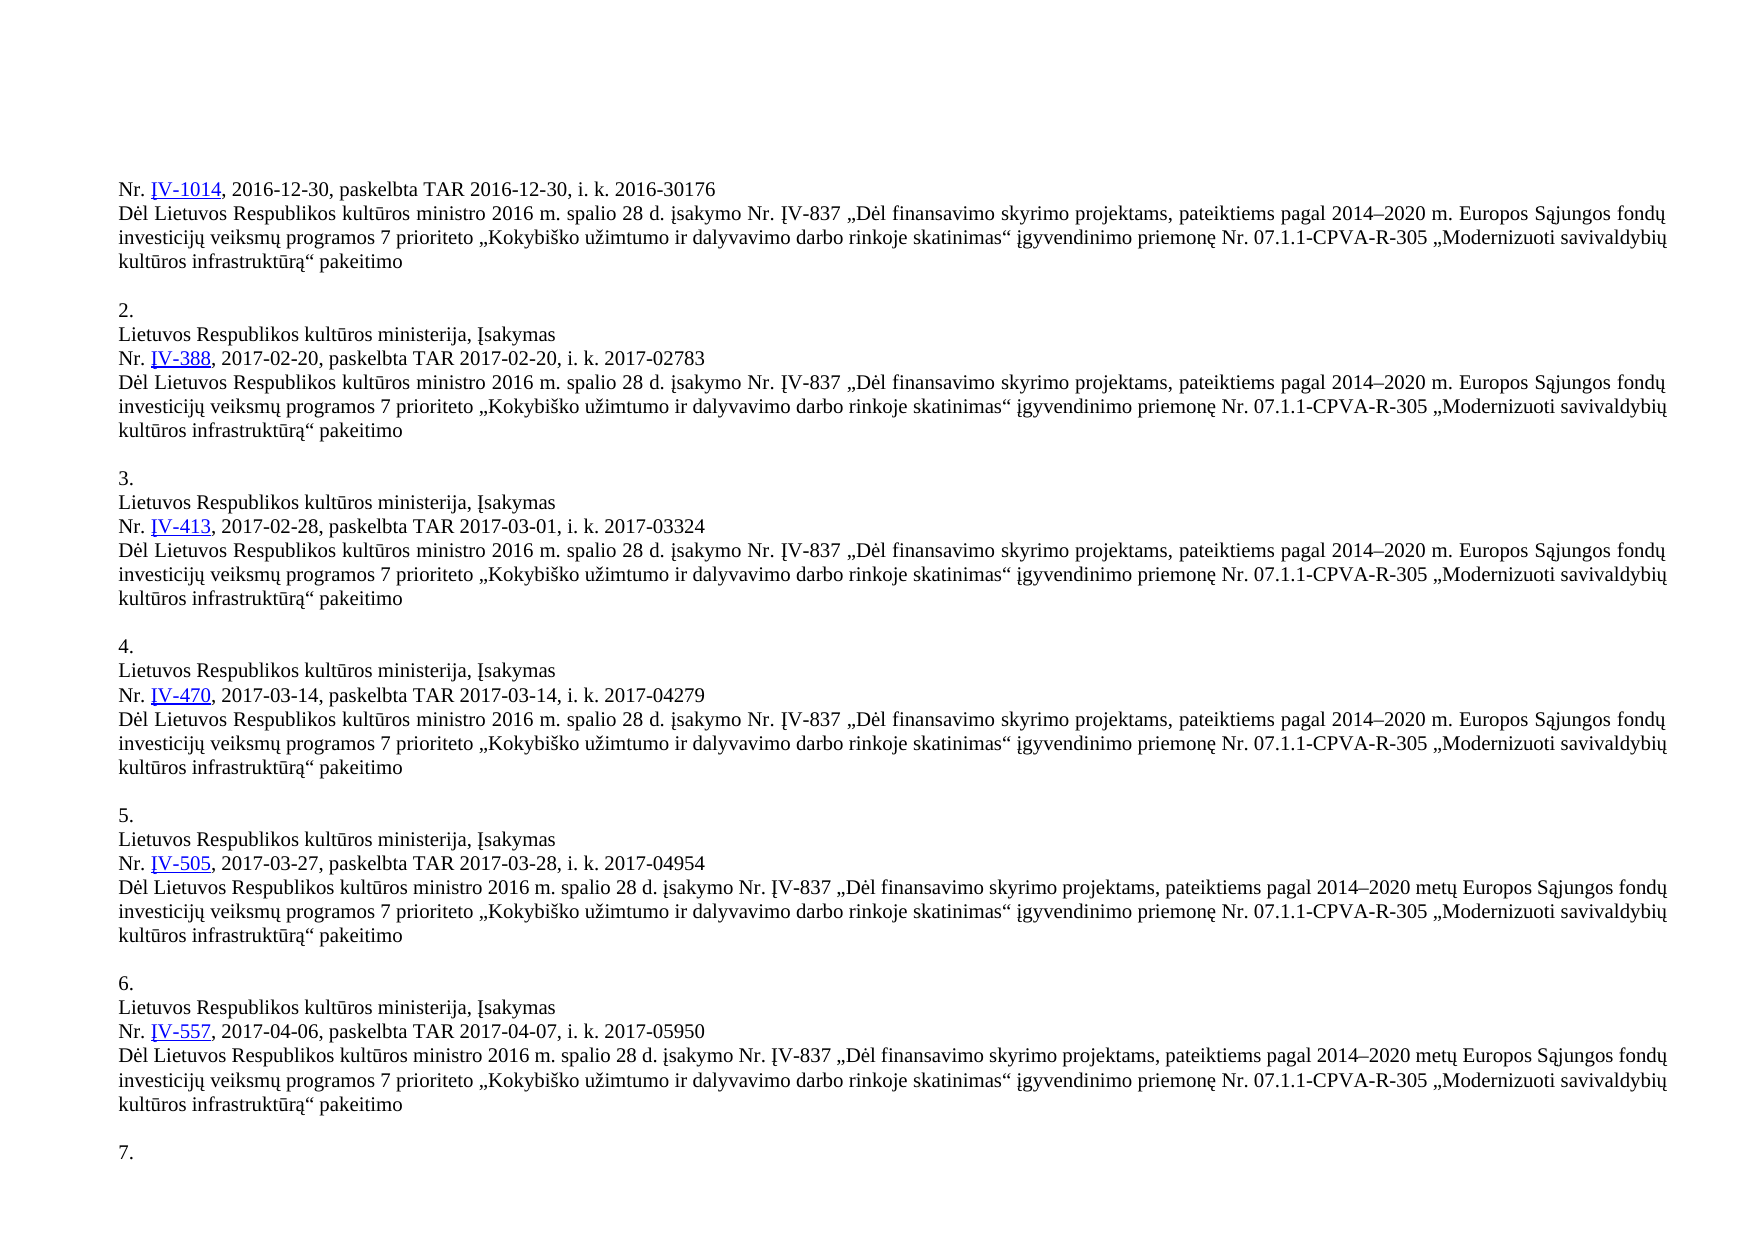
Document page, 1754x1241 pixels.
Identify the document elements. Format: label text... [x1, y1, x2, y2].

text Nr. ĮV-1014, 2016-12-30, paskelbta TAR 2016-12-30, i. k. 2016-30176 [118, 177, 1668, 201]
text Lietuvos Respublikos kultūros ministerija, Įsakymas [118, 490, 1668, 514]
text Lietuvos Respublikos kultūros ministerija, Įsakymas [118, 827, 1668, 851]
text Dėl Lietuvos Respublikos kultūros ministro 2016 m. spalio 28 d. įsakymo Nr. ĮV-837 „Dėl finansavimo skyrimo projektams, pateiktiems pagal 2014–2020 m. Europos Sąjungos fondų investicijų veiksmų programos 7 prioriteto „Kokybiško užimtumo ir dalyvavimo darbo rinkoje skatinimas“ įgyvendinimo priemonę Nr. 07.1.1-CPVA-R-305 „Modernizuoti savivaldybių kultūros infrastruktūrą“ pakeitimo [118, 707, 1668, 779]
text Dėl Lietuvos Respublikos kultūros ministro 2016 m. spalio 28 d. įsakymo Nr. ĮV-837 „Dėl finansavimo skyrimo projektams, pateiktiems pagal 2014–2020 m. Europos Sąjungos fondų investicijų veiksmų programos 7 prioriteto „Kokybiško užimtumo ir dalyvavimo darbo rinkoje skatinimas“ įgyvendinimo priemonę Nr. 07.1.1-CPVA-R-305 „Modernizuoti savivaldybių kultūros infrastruktūrą“ pakeitimo [118, 201, 1668, 273]
text 7. [118, 1140, 1668, 1164]
text Lietuvos Respublikos kultūros ministerija, Įsakymas [118, 995, 1668, 1019]
text 4. [118, 634, 1668, 658]
text Nr. ĮV-388, 2017-02-20, paskelbta TAR 2017-02-20, i. k. 2017-02783 [118, 346, 1668, 370]
text Dėl Lietuvos Respublikos kultūros ministro 2016 m. spalio 28 d. įsakymo Nr. ĮV-837 „Dėl finansavimo skyrimo projektams, pateiktiems pagal 2014–2020 metų Europos Sąjungos fondų investicijų veiksmų programos 7 prioriteto „Kokybiško užimtumo ir dalyvavimo darbo rinkoje skatinimas“ įgyvendinimo priemonę Nr. 07.1.1-CPVA-R-305 „Modernizuoti savivaldybių kultūros infrastruktūrą“ pakeitimo [118, 1043, 1668, 1116]
text Nr. ĮV-470, 2017-03-14, paskelbta TAR 2017-03-14, i. k. 2017-04279 [118, 682, 1668, 707]
text Dėl Lietuvos Respublikos kultūros ministro 2016 m. spalio 28 d. įsakymo Nr. ĮV-837 „Dėl finansavimo skyrimo projektams, pateiktiems pagal 2014–2020 m. Europos Sąjungos fondų investicijų veiksmų programos 7 prioriteto „Kokybiško užimtumo ir dalyvavimo darbo rinkoje skatinimas“ įgyvendinimo priemonę Nr. 07.1.1-CPVA-R-305 „Modernizuoti savivaldybių kultūros infrastruktūrą“ pakeitimo [118, 538, 1668, 610]
text Lietuvos Respublikos kultūros ministerija, Įsakymas [118, 658, 1668, 682]
text Nr. ĮV-557, 2017-04-06, paskelbta TAR 2017-04-07, i. k. 2017-05950 [118, 1019, 1668, 1043]
text Lietuvos Respublikos kultūros ministerija, Įsakymas [118, 322, 1668, 346]
text 6. [118, 971, 1668, 995]
text Nr. ĮV-505, 2017-03-27, paskelbta TAR 2017-03-28, i. k. 2017-04954 [118, 851, 1668, 875]
text 2. [118, 297, 1668, 322]
text 5. [118, 803, 1668, 827]
text Dėl Lietuvos Respublikos kultūros ministro 2016 m. spalio 28 d. įsakymo Nr. ĮV-837 „Dėl finansavimo skyrimo projektams, pateiktiems pagal 2014–2020 metų Europos Sąjungos fondų investicijų veiksmų programos 7 prioriteto „Kokybiško užimtumo ir dalyvavimo darbo rinkoje skatinimas“ įgyvendinimo priemonę Nr. 07.1.1-CPVA-R-305 „Modernizuoti savivaldybių kultūros infrastruktūrą“ pakeitimo [118, 875, 1668, 947]
text 3. [118, 466, 1668, 490]
text Nr. ĮV-413, 2017-02-28, paskelbta TAR 2017-03-01, i. k. 2017-03324 [118, 514, 1668, 538]
text Dėl Lietuvos Respublikos kultūros ministro 2016 m. spalio 28 d. įsakymo Nr. ĮV-837 „Dėl finansavimo skyrimo projektams, pateiktiems pagal 2014–2020 m. Europos Sąjungos fondų investicijų veiksmų programos 7 prioriteto „Kokybiško užimtumo ir dalyvavimo darbo rinkoje skatinimas“ įgyvendinimo priemonę Nr. 07.1.1-CPVA-R-305 „Modernizuoti savivaldybių kultūros infrastruktūrą“ pakeitimo [118, 370, 1668, 442]
